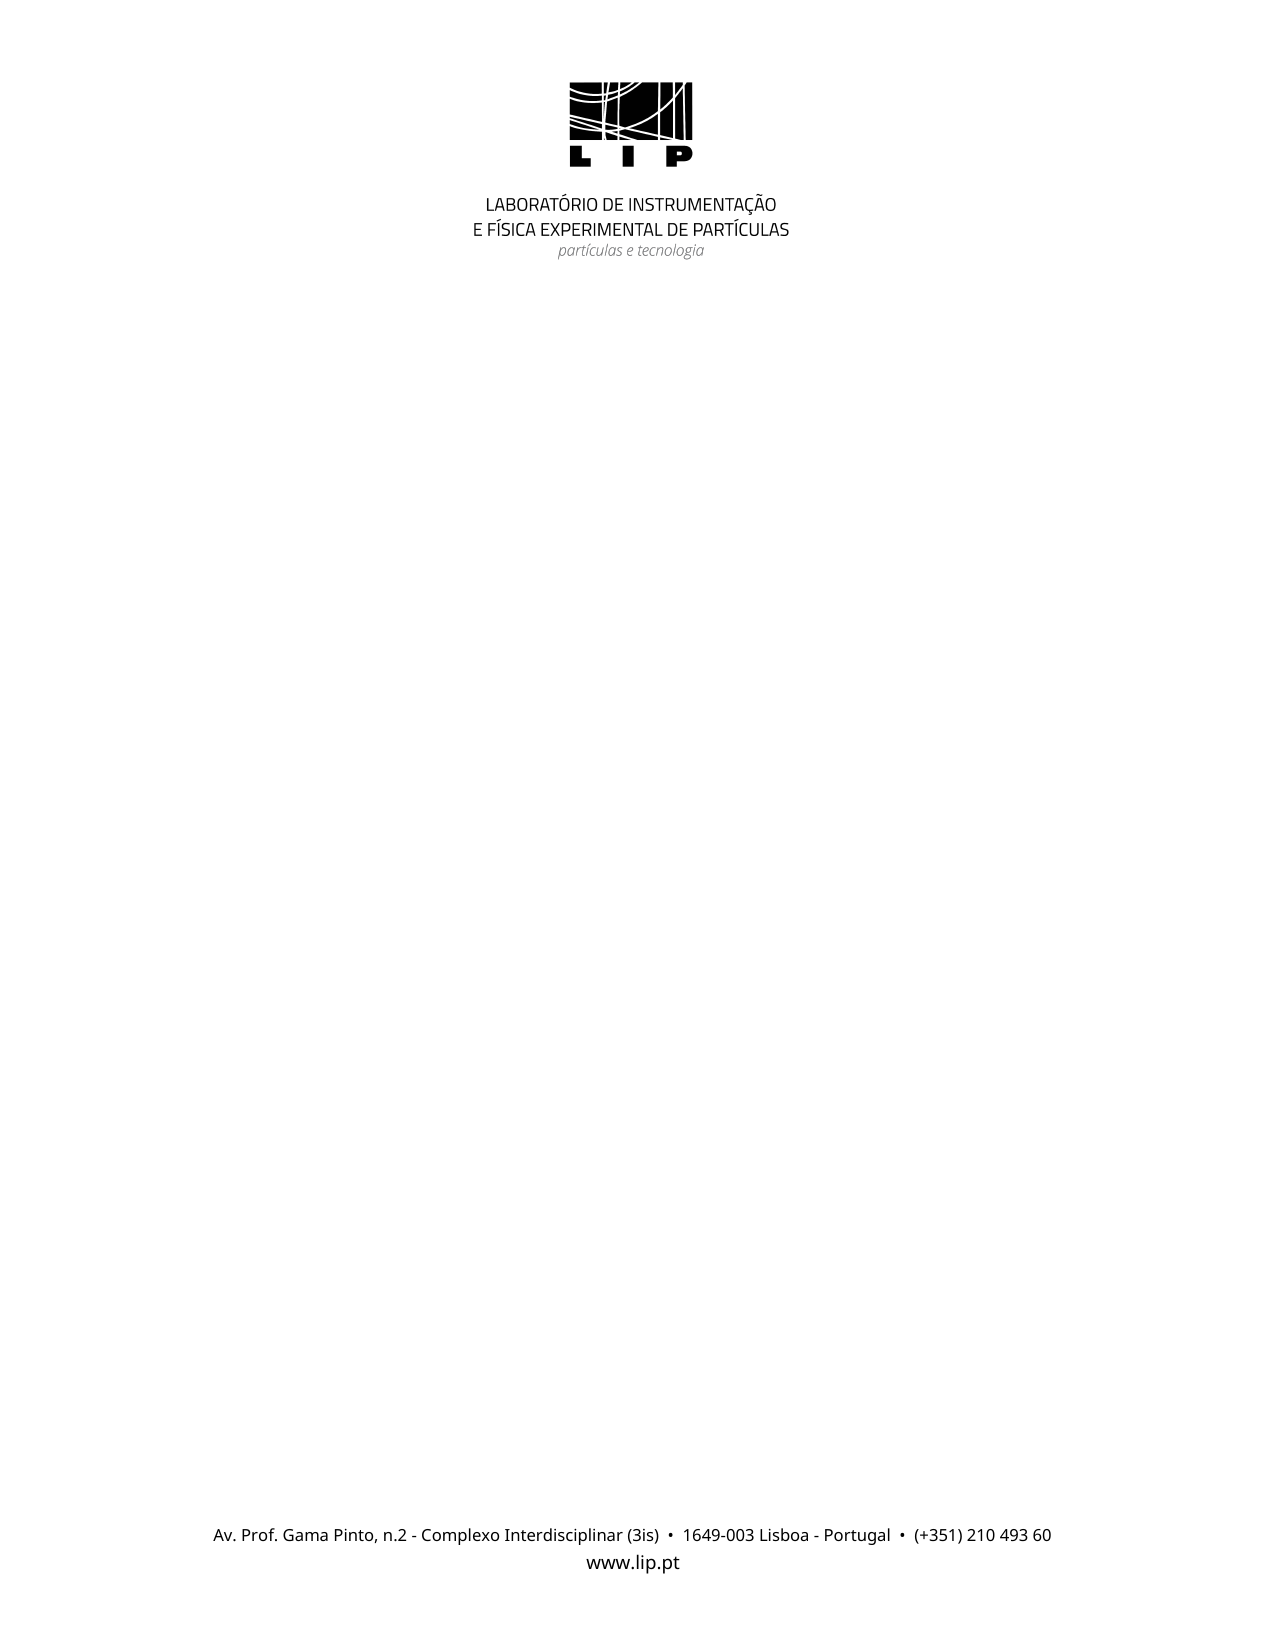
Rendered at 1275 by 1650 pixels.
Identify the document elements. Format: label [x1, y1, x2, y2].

picture [498, 56, 691, 276]
